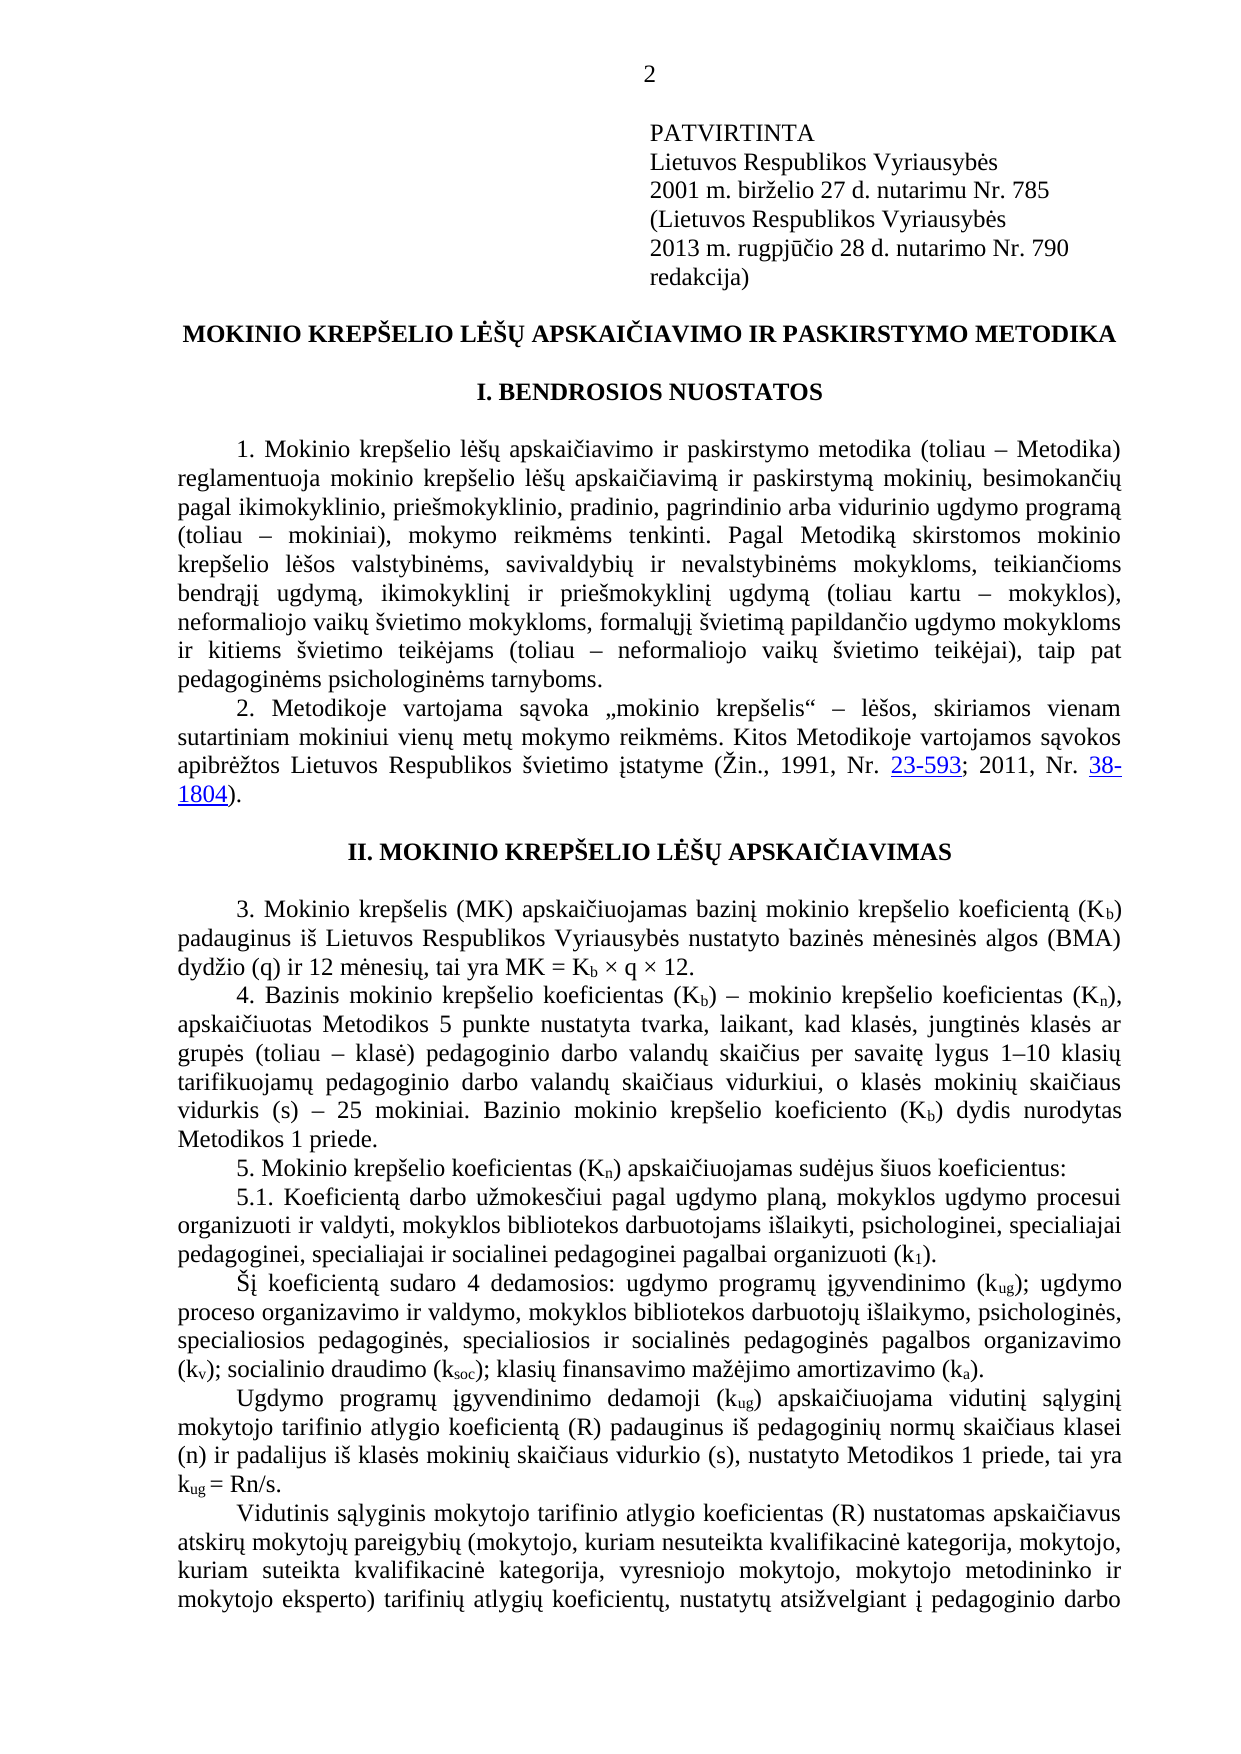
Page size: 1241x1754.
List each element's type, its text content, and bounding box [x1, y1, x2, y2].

text II. MOKINIO KREPŠELIO LĖŠŲ APSKAIČIAVIMAS [177, 837, 1122, 866]
text 2. Metodikoje vartojama sąvoka „mokinio krepšelis“ – lėšos, skiriamos vienam sutartiniam mokiniui vienų metų mokymo reikmėms. Kitos Metodikoje vartojamos sąvokos apibrėžtos Lietuvos Respublikos švietimo įstatyme (Žin., 1991, Nr. 23-593; 2011, Nr. 38-1804). [177, 693, 1122, 808]
text 2013 m. rugpjūčio 28 d. nutarimo Nr. 790 [649, 233, 1122, 262]
text Ugdymo programų įgyvendinimo dedamoji (kug) apskaičiuojama vidutinį sąlyginį mokytojo tarifinio atlygio koeficientą (R) padauginus iš pedagoginių normų skaičiaus klasei (n) ir padalijus iš klasės mokinių skaičiaus vidurkio (s), nustatyto Metodikos 1 priede, tai yra kug = Rn/s. [177, 1383, 1122, 1498]
text 5.1. Koeficientą darbo užmokesčiui pagal ugdymo planą, mokyklos ugdymo procesui organizuoti ir valdyti, mokyklos bibliotekos darbuotojams išlaikyti, psichologinei, specialiajai pedagoginei, specialiajai ir socialinei pedagoginei pagalbai organizuoti (k1). [177, 1182, 1122, 1268]
text redakcija) [649, 262, 1122, 291]
text 1. Mokinio krepšelio lėšų apskaičiavimo ir paskirstymo metodika (toliau – Metodika) reglamentuoja mokinio krepšelio lėšų apskaičiavimą ir paskirstymą mokinių, besimokančių pagal ikimokyklinio, priešmokyklinio, pradinio, pagrindinio arba vidurinio ugdymo programą (toliau – mokiniai), mokymo reikmėms tenkinti. Pagal Metodiką skirstomos mokinio krepšelio lėšos valstybinėms, savivaldybių ir nevalstybinėms mokykloms, teikiančioms bendrąjį ugdymą, ikimokyklinį ir priešmokyklinį ugdymą (toliau kartu – mokyklos), neformaliojo vaikų švietimo mokykloms, formalųjį švietimą papildančio ugdymo mokykloms ir kitiems švietimo teikėjams (toliau – neformaliojo vaikų švietimo teikėjai), taip pat pedagoginėms psichologinėms tarnyboms. [177, 434, 1122, 693]
text 4. Bazinis mokinio krepšelio koeficientas (Kb) – mokinio krepšelio koeficientas (Kn), apskaičiuotas Metodikos 5 punkte nustatyta tvarka, laikant, kad klasės, jungtinės klasės ar grupės (toliau – klasė) pedagoginio darbo valandų skaičius per savaitę lygus 1–10 klasių tarifikuojamų pedagoginio darbo valandų skaičiaus vidurkiui, o klasės mokinių skaičiaus vidurkis (s) – 25 mokiniai. Bazinio mokinio krepšelio koeficiento (Kb) dydis nurodytas Metodikos 1 priede. [177, 981, 1122, 1153]
text MOKINIO KREPŠELIO LĖŠŲ APSKAIČIAVIMO IR PASKIRSTYMO METODIKA [177, 319, 1122, 348]
text 2001 m. birželio 27 d. nutarimu Nr. 785 [649, 176, 1122, 204]
text 3. Mokinio krepšelis (MK) apskaičiuojamas bazinį mokinio krepšelio koeficientą (Kb) padauginus iš Lietuvos Respublikos Vyriausybės nustatyto bazinės mėnesinės algos (BMA) dydžio (q) ir 12 mėnesių, tai yra MK = Kb × q × 12. [177, 894, 1122, 981]
text Šį koeficientą sudaro 4 dedamosios: ugdymo programų įgyvendinimo (kug); ugdymo proceso organizavimo ir valdymo, mokyklos bibliotekos darbuotojų išlaikymo, psichologinės, specialiosios pedagoginės, specialiosios ir socialinės pedagoginės pagalbos organizavimo (kv); socialinio draudimo (ksoc); klasių finansavimo mažėjimo amortizavimo (ka). [177, 1268, 1122, 1383]
text (Lietuvos Respublikos Vyriausybės [649, 204, 1122, 233]
text Vidutinis sąlyginis mokytojo tarifinio atlygio koeficientas (R) nustatomas apskaičiavus atskirų mokytojų pareigybių (mokytojo, kuriam nesuteikta kvalifikacinė kategorija, mokytojo, kuriam suteikta kvalifikacinė kategorija, vyresniojo mokytojo, mokytojo metodininko ir mokytojo eksperto) tarifinių atlygių koeficientų, nustatytų atsižvelgiant į pedagoginio darbo [177, 1498, 1122, 1613]
text Lietuvos Respublikos Vyriausybės [649, 147, 1122, 176]
text PATVIRTINTA [649, 118, 1122, 147]
text I. BENDROSIOS NUOSTATOS [177, 377, 1122, 406]
text 5. Mokinio krepšelio koeficientas (Kn) apskaičiuojamas sudėjus šiuos koeficientus: [177, 1153, 1122, 1182]
